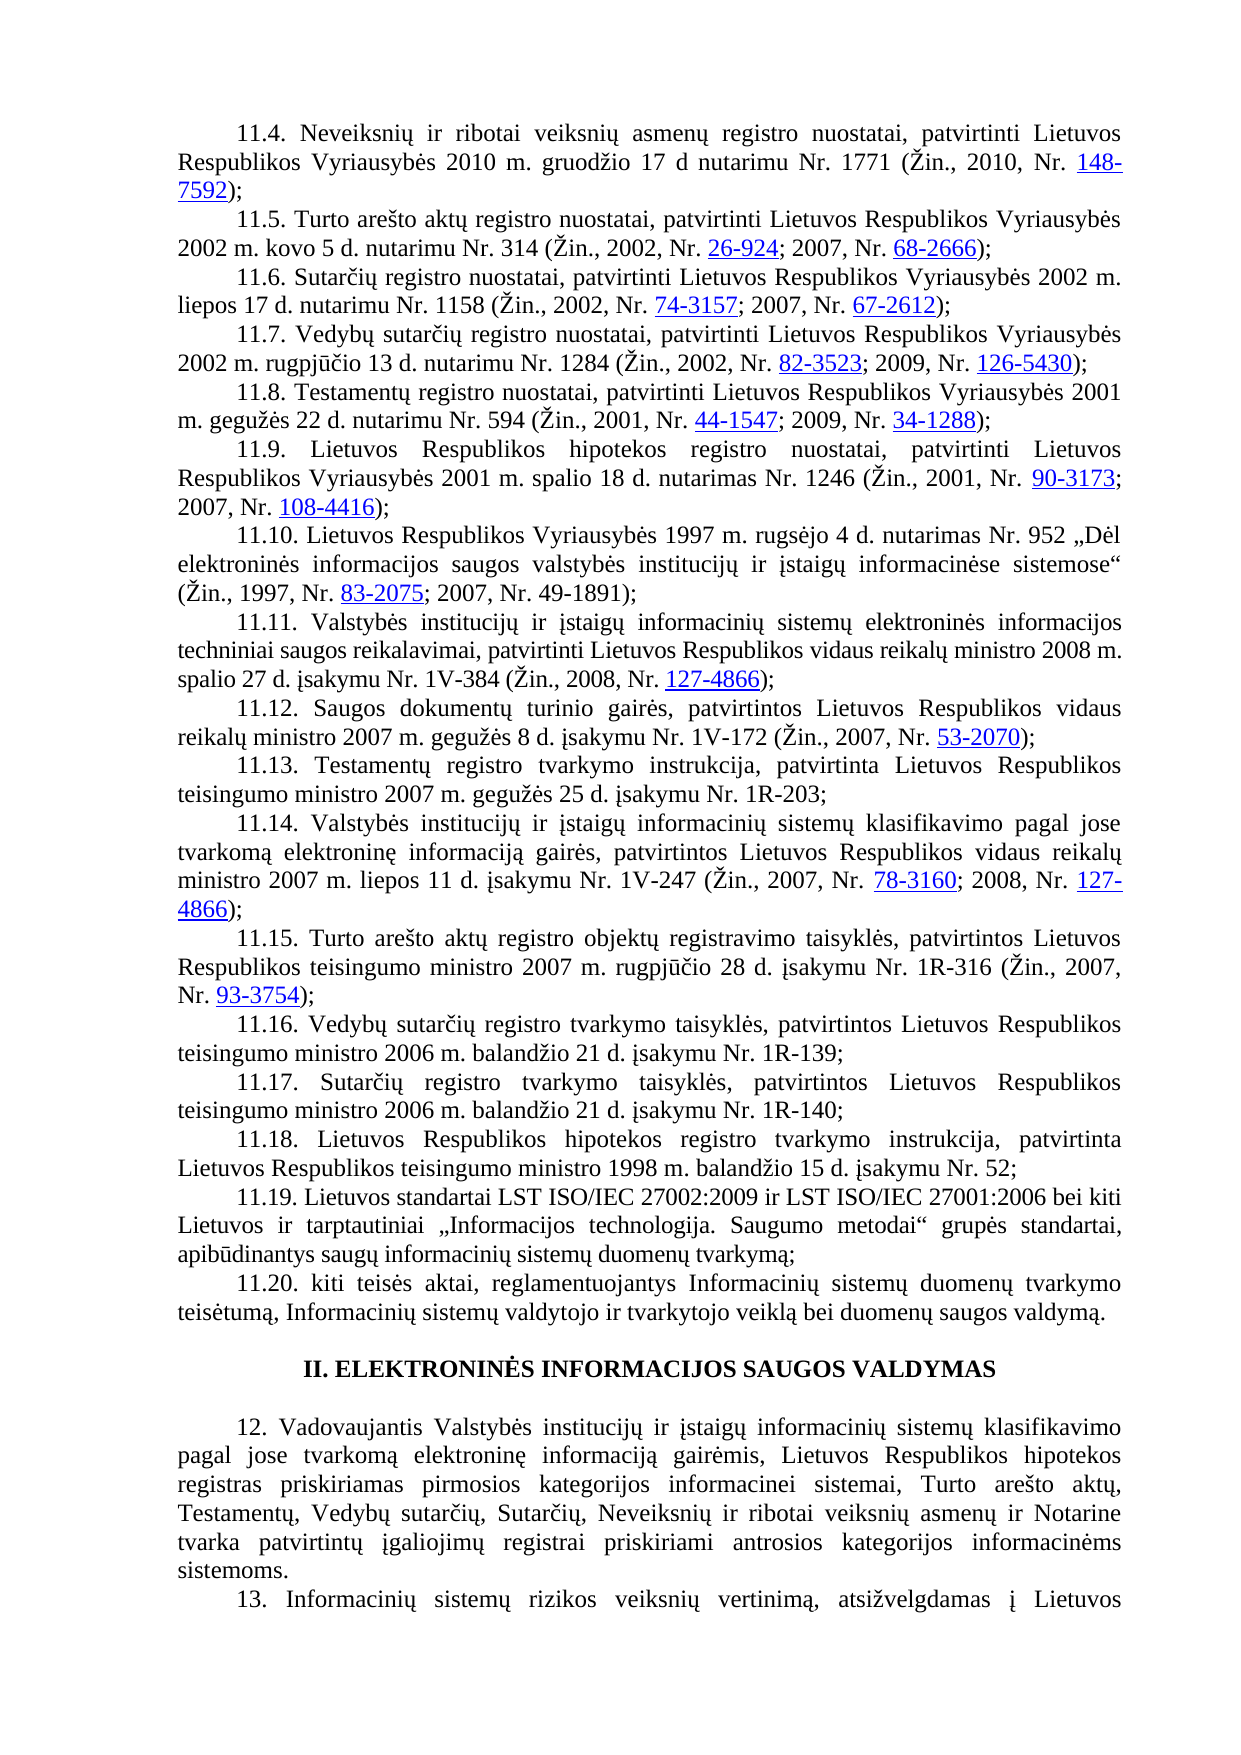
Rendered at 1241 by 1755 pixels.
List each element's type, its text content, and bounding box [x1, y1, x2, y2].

text 11.8. Testamentų registro nuostatai, patvirtinti Lietuvos Respublikos Vyriausybės 2001 m. gegužės 22 d. nutarimu Nr. 594 (Žin., 2001, Nr. 44-1547; 2009, Nr. 34-1288); [177, 377, 1122, 434]
text 11.18. Lietuvos Respublikos hipotekos registro tvarkymo instrukcija, patvirtinta Lietuvos Respublikos teisingumo ministro 1998 m. balandžio 15 d. įsakymu Nr. 52; [177, 1124, 1122, 1182]
text 11.20. kiti teisės aktai, reglamentuojantys Informacinių sistemų duomenų tvarkymo teisėtumą, Informacinių sistemų valdytojo ir tvarkytojo veiklą bei duomenų saugos valdymą. [177, 1268, 1122, 1326]
text 11.6. Sutarčių registro nuostatai, patvirtinti Lietuvos Respublikos Vyriausybės 2002 m. liepos 17 d. nutarimu Nr. 1158 (Žin., 2002, Nr. 74-3157; 2007, Nr. 67-2612); [177, 262, 1122, 319]
text II. ELEKTRONINĖS INFORMACIJOS SAUGOS VALDYMAS [177, 1354, 1122, 1383]
text 13. Informacinių sistemų rizikos veiksnių vertinimą, atsižvelgdamas į Lietuvos [177, 1584, 1122, 1613]
text 11.4. Neveiksnių ir ribotai veiksnių asmenų registro nuostatai, patvirtinti Lietuvos Respublikos Vyriausybės 2010 m. gruodžio 17 d nutarimu Nr. 1771 (Žin., 2010, Nr. 148-7592); [177, 118, 1122, 204]
text 11.17. Sutarčių registro tvarkymo taisyklės, patvirtintos Lietuvos Respublikos teisingumo ministro 2006 m. balandžio 21 d. įsakymu Nr. 1R-140; [177, 1067, 1122, 1124]
text 11.11. Valstybės institucijų ir įstaigų informacinių sistemų elektroninės informacijos techniniai saugos reikalavimai, patvirtinti Lietuvos Respublikos vidaus reikalų ministro 2008 m. spalio 27 d. įsakymu Nr. 1V-384 (Žin., 2008, Nr. 127-4866); [177, 607, 1122, 693]
text 11.14. Valstybės institucijų ir įstaigų informacinių sistemų klasifikavimo pagal jose tvarkomą elektroninę informaciją gairės, patvirtintos Lietuvos Respublikos vidaus reikalų ministro 2007 m. liepos 11 d. įsakymu Nr. 1V-247 (Žin., 2007, Nr. 78-3160; 2008, Nr. 127-4866); [177, 808, 1122, 923]
text 11.15. Turto arešto aktų registro objektų registravimo taisyklės, patvirtintos Lietuvos Respublikos teisingumo ministro 2007 m. rugpjūčio 28 d. įsakymu Nr. 1R-316 (Žin., 2007, Nr. 93-3754); [177, 923, 1122, 1009]
text 11.9. Lietuvos Respublikos hipotekos registro nuostatai, patvirtinti Lietuvos Respublikos Vyriausybės 2001 m. spalio 18 d. nutarimas Nr. 1246 (Žin., 2001, Nr. 90-3173; 2007, Nr. 108-4416); [177, 434, 1122, 521]
text 11.16. Vedybų sutarčių registro tvarkymo taisyklės, patvirtintos Lietuvos Respublikos teisingumo ministro 2006 m. balandžio 21 d. įsakymu Nr. 1R-139; [177, 1009, 1122, 1067]
text 11.5. Turto arešto aktų registro nuostatai, patvirtinti Lietuvos Respublikos Vyriausybės 2002 m. kovo 5 d. nutarimu Nr. 314 (Žin., 2002, Nr. 26-924; 2007, Nr. 68-2666); [177, 204, 1122, 262]
text 11.12. Saugos dokumentų turinio gairės, patvirtintos Lietuvos Respublikos vidaus reikalų ministro 2007 m. gegužės 8 d. įsakymu Nr. 1V-172 (Žin., 2007, Nr. 53-2070); [177, 693, 1122, 751]
text 11.7. Vedybų sutarčių registro nuostatai, patvirtinti Lietuvos Respublikos Vyriausybės 2002 m. rugpjūčio 13 d. nutarimu Nr. 1284 (Žin., 2002, Nr. 82-3523; 2009, Nr. 126-5430); [177, 319, 1122, 377]
text 11.13. Testamentų registro tvarkymo instrukcija, patvirtinta Lietuvos Respublikos teisingumo ministro 2007 m. gegužės 25 d. įsakymu Nr. 1R-203; [177, 751, 1122, 808]
text 12. Vadovaujantis Valstybės institucijų ir įstaigų informacinių sistemų klasifikavimo pagal jose tvarkomą elektroninę informaciją gairėmis, Lietuvos Respublikos hipotekos registras priskiriamas pirmosios kategorijos informacinei sistemai, Turto arešto aktų, Testamentų, Vedybų sutarčių, Sutarčių, Neveiksnių ir ribotai veiksnių asmenų ir Notarine tvarka patvirtintų įgaliojimų registrai priskiriami antrosios kategorijos informacinėms sistemoms. [177, 1412, 1122, 1584]
text 11.19. Lietuvos standartai LST ISO/IEC 27002:2009 ir LST ISO/IEC 27001:2006 bei kiti Lietuvos ir tarptautiniai „Informacijos technologija. Saugumo metodai“ grupės standartai, apibūdinantys saugų informacinių sistemų duomenų tvarkymą; [177, 1182, 1122, 1268]
text 11.10. Lietuvos Respublikos Vyriausybės 1997 m. rugsėjo 4 d. nutarimas Nr. 952 „Dėl elektroninės informacijos saugos valstybės institucijų ir įstaigų informacinėse sistemose“ (Žin., 1997, Nr. 83-2075; 2007, Nr. 49-1891); [177, 521, 1122, 607]
